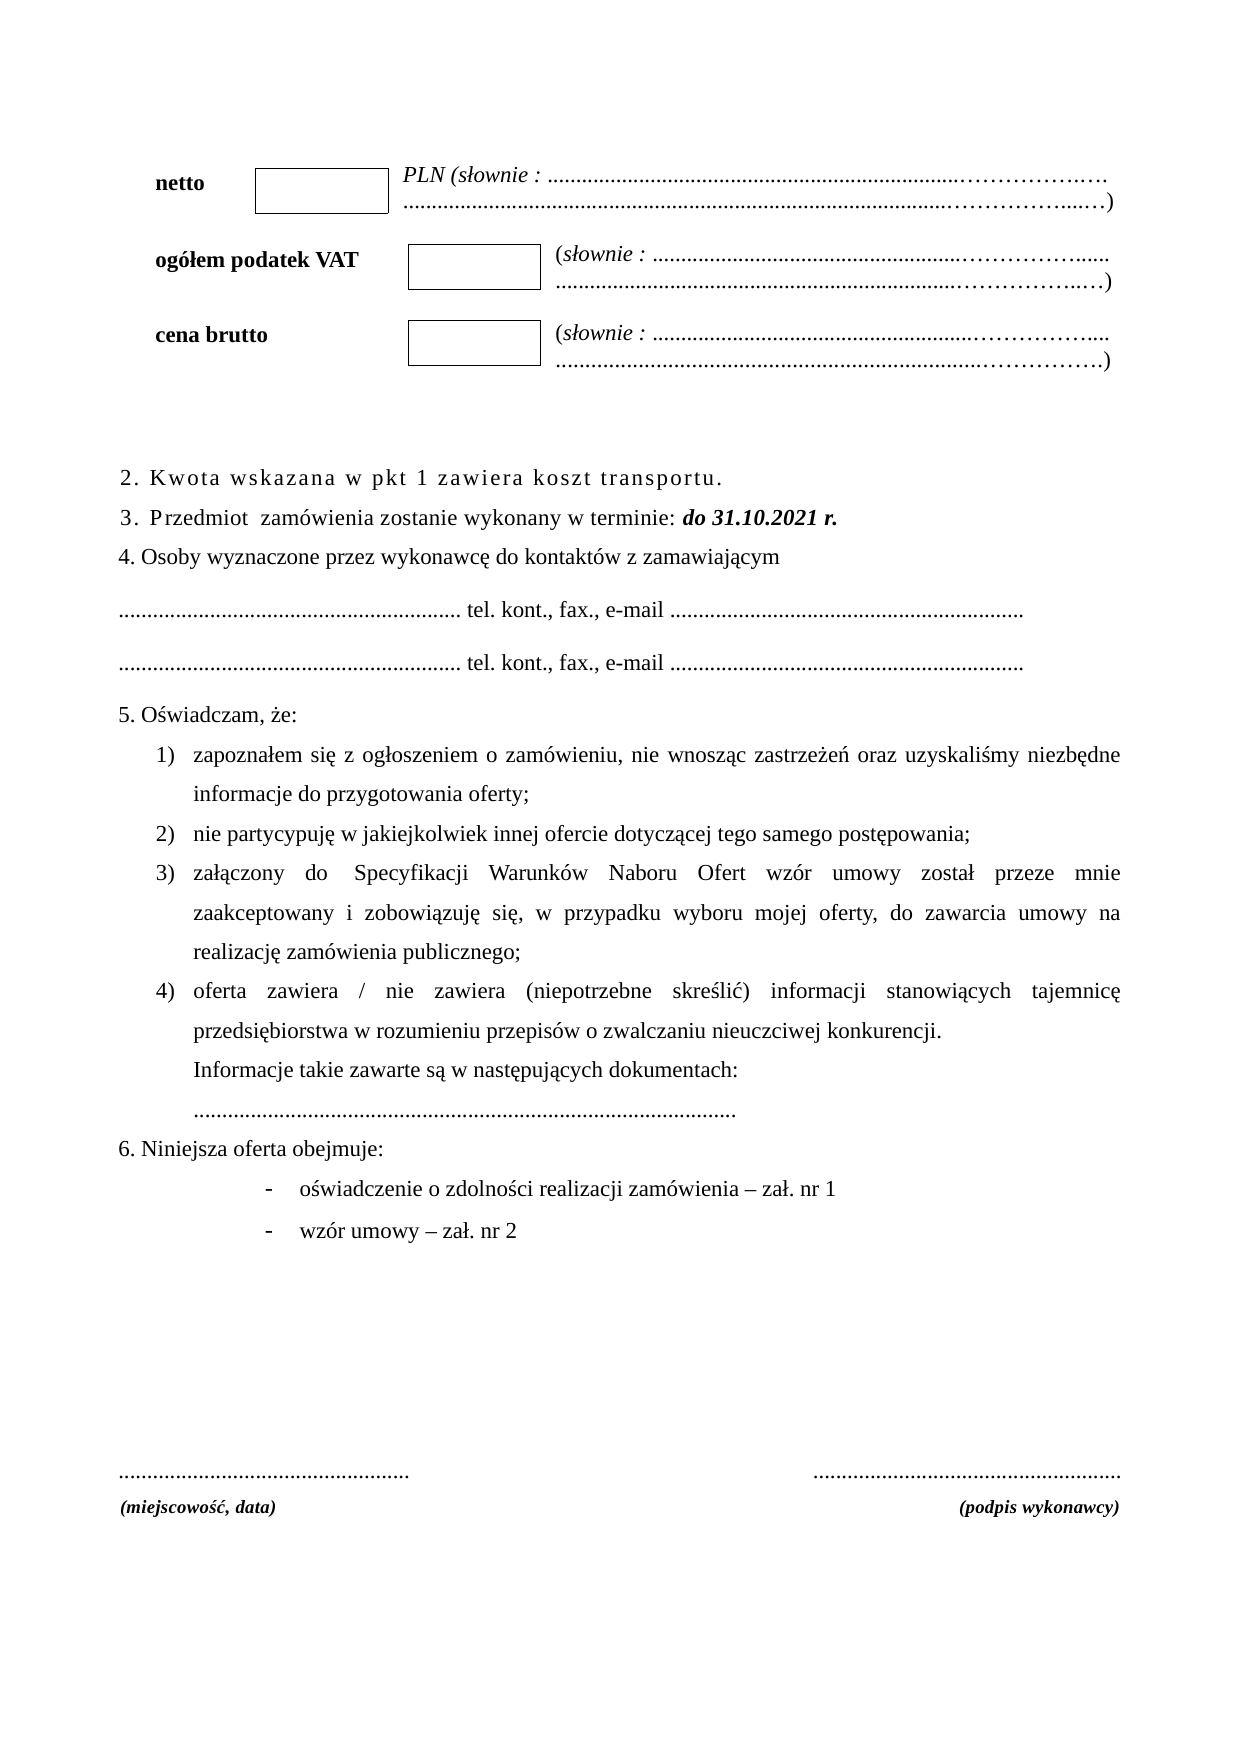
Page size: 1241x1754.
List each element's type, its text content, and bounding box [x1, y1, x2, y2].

list wzór umowy – zał. nr 2 [262, 1217, 1122, 1246]
text netto [155, 169, 233, 195]
subtitle 4. Osoby wyznaczone przez wykonawcę do kontaktów z zamawiającym [118, 543, 1122, 569]
list nie partycypuję w jakiejkolwiek innej ofercie dotyczącej tego samego postępowania; [156, 820, 1122, 846]
text Informacje takie zawarte są w następujących dokumentach: [193, 1057, 1122, 1083]
text (miejscowość, data) (podpis wykonawcy) [120, 1496, 1122, 1518]
text (słownie : ........................................................…………….... [541, 319, 1122, 346]
text ........................................................................…………….) [118, 346, 1122, 372]
text ......................................................................……………..…) [118, 267, 1122, 293]
text ............................................................ tel. kont., fax., e-mail .............................................................. [118, 648, 1122, 675]
text ............................................................ tel. kont., fax., e-mail .............................................................. [118, 596, 1122, 622]
list oświadczenie o zdolności realizacji zamówienia – zał. nr 1 [262, 1175, 1122, 1203]
text 2. Kwota wskazana w pkt 1 zawiera koszt transportu. [120, 464, 1122, 491]
text cena brutto [155, 321, 398, 347]
text [118, 188, 255, 214]
text ...............................................................................................……………....…) [388, 188, 1122, 214]
text ............................................................................................... [193, 1096, 1122, 1122]
text 6. Niniejsza oferta obejmuje: [118, 1136, 1122, 1162]
text PLN (słownie : ........................................................................…………….…. [118, 161, 1122, 188]
list oferta zawiera / nie zawiera (niepotrzebne skreślić) informacji stanowiących tajemnicę przedsiębiorstwa w rozumieniu przepisów o zwalczaniu nieuczciwej konkurencji. [156, 978, 1122, 1043]
text 3. Przedmiot zamówienia zostanie wykonany w terminie: do 31.10.2021 r. [120, 504, 1122, 530]
text ogółem podatek VAT [155, 246, 398, 272]
text ................................................... ...................................................... [118, 1457, 1122, 1483]
list zapoznałem się z ogłoszeniem o zamówieniu, nie wnosząc zastrzeżeń oraz uzyskaliśmy niezbędne informacje do przygotowania oferty; [156, 741, 1122, 807]
list załączony do Specyfikacji Warunków Naboru Ofert wzór umowy został przeze mnie zaakceptowany i zobowiązuję się, w przypadku wyboru mojej oferty, do zawarcia umowy na realizację zamówienia publicznego; [156, 859, 1122, 964]
subtitle 5. Oświadczam, że: [118, 701, 1122, 728]
text (słownie : ......................................................……………...... [118, 240, 1122, 267]
